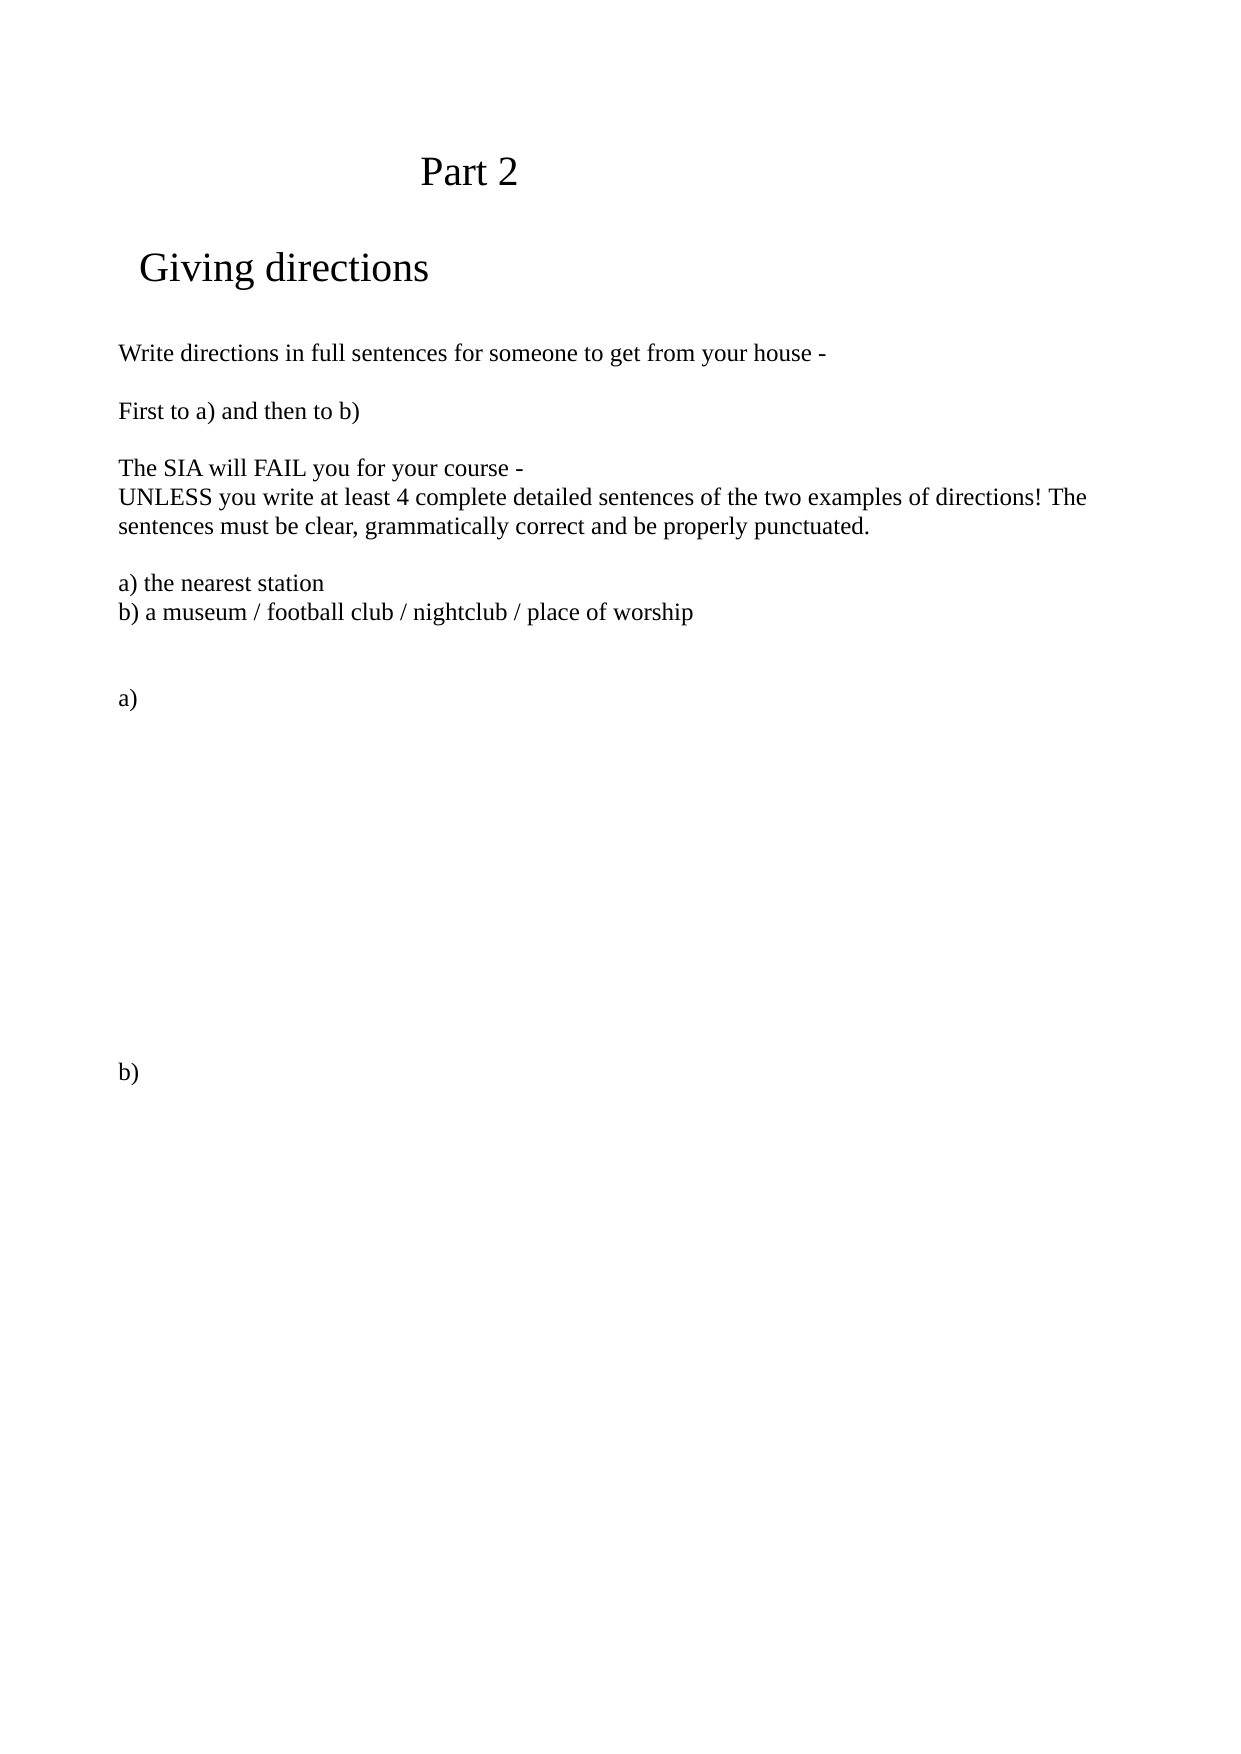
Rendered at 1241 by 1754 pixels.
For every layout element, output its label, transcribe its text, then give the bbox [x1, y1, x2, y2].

text Part 2 [118, 147, 1122, 195]
text a) the nearest station [118, 568, 1122, 597]
text Write directions in full sentences for someone to get from your house - [118, 338, 1122, 367]
text b) a museum / football club / nightclub / place of worship [118, 597, 1122, 626]
text The SIA will FAIL you for your course - [118, 453, 1122, 482]
text b) [118, 1057, 1122, 1086]
text First to a) and then to b) [118, 396, 1122, 425]
text a) [118, 683, 1122, 712]
text Giving directions [118, 243, 1122, 291]
text UNLESS you write at least 4 complete detailed sentences of the two examples of directions! The sentences must be clear, grammatically correct and be properly punctuated. [118, 482, 1122, 540]
